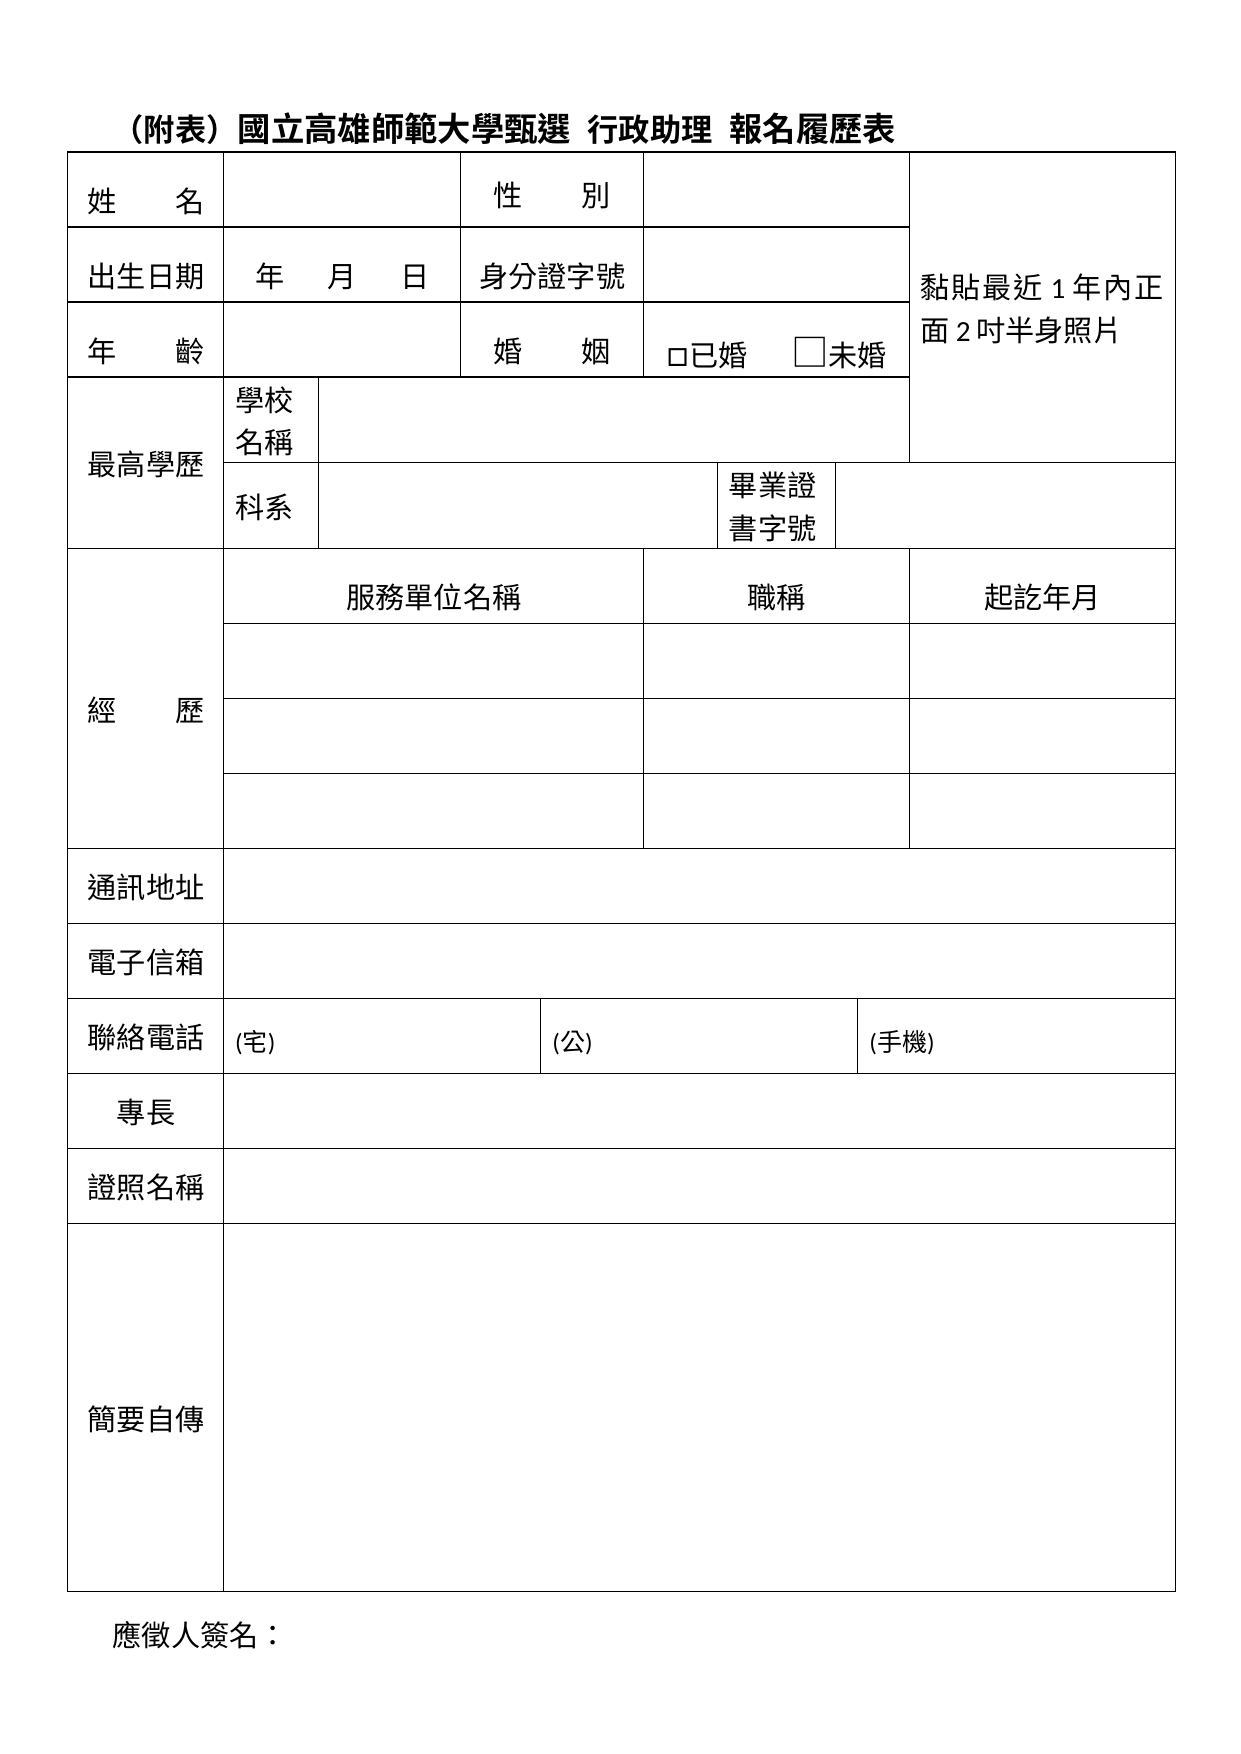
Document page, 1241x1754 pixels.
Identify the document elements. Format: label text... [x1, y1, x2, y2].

table_cell 學校 名稱 [224, 378, 318, 462]
text （附表）國立高雄師範大學甄選 行政助理 報名履歷表 [112, 103, 1128, 151]
table_cell 通訊地址 [68, 849, 223, 923]
table_cell [224, 924, 1175, 998]
table_cell [319, 378, 909, 462]
table_cell [224, 1149, 1175, 1223]
table_cell [224, 1074, 1175, 1148]
table_cell 身分證字號 [461, 228, 643, 301]
table_cell 最高學歷 [68, 378, 223, 548]
table_cell 婚 姻 [461, 303, 643, 376]
table_cell [910, 699, 1175, 773]
table_cell (公) [541, 999, 857, 1073]
table_cell [224, 849, 1175, 923]
table_header 黏貼最近1年內正面2吋半身照片 [910, 153, 1175, 462]
table_cell [644, 774, 909, 848]
table_cell [319, 463, 717, 548]
table_cell [644, 699, 909, 773]
table_cell [224, 303, 460, 376]
table_cell 簡要自傳 [68, 1224, 223, 1591]
table_cell 年 月 日 [224, 228, 460, 301]
table_cell 職稱 [644, 549, 909, 623]
table_cell [836, 463, 1175, 548]
table_cell 證照名稱 [68, 1149, 223, 1223]
table_cell (宅) [224, 999, 540, 1073]
table_cell 經 歷 [68, 549, 223, 848]
table_cell 年 齡 [68, 303, 223, 376]
table_cell □已婚 □未婚 [644, 303, 909, 376]
table_cell (手機) [858, 999, 1175, 1073]
table_cell 出生日期 [68, 228, 223, 301]
table_cell 聯絡電話 [68, 999, 223, 1073]
table_header 姓 名 [68, 153, 223, 226]
table_cell [910, 774, 1175, 848]
table_cell [224, 699, 643, 773]
table_cell 電子信箱 [68, 924, 223, 998]
table_cell 服務單位名稱 [224, 549, 643, 623]
table_cell [224, 774, 643, 848]
table_cell [644, 624, 909, 698]
table_cell 專長 [68, 1074, 223, 1148]
table_cell [644, 228, 909, 301]
table_header [224, 153, 460, 226]
table_header 性 別 身分證字號 [461, 153, 643, 226]
table_cell 科系 [224, 463, 318, 548]
table_cell [910, 624, 1175, 698]
table_cell [224, 624, 643, 698]
table_header [644, 153, 909, 226]
text 應徵人簽名： [112, 1592, 1128, 1654]
table_cell [224, 1224, 1175, 1591]
table_cell 起訖年月 [910, 549, 1175, 623]
table_cell 畢業證 書字號 [718, 463, 835, 548]
